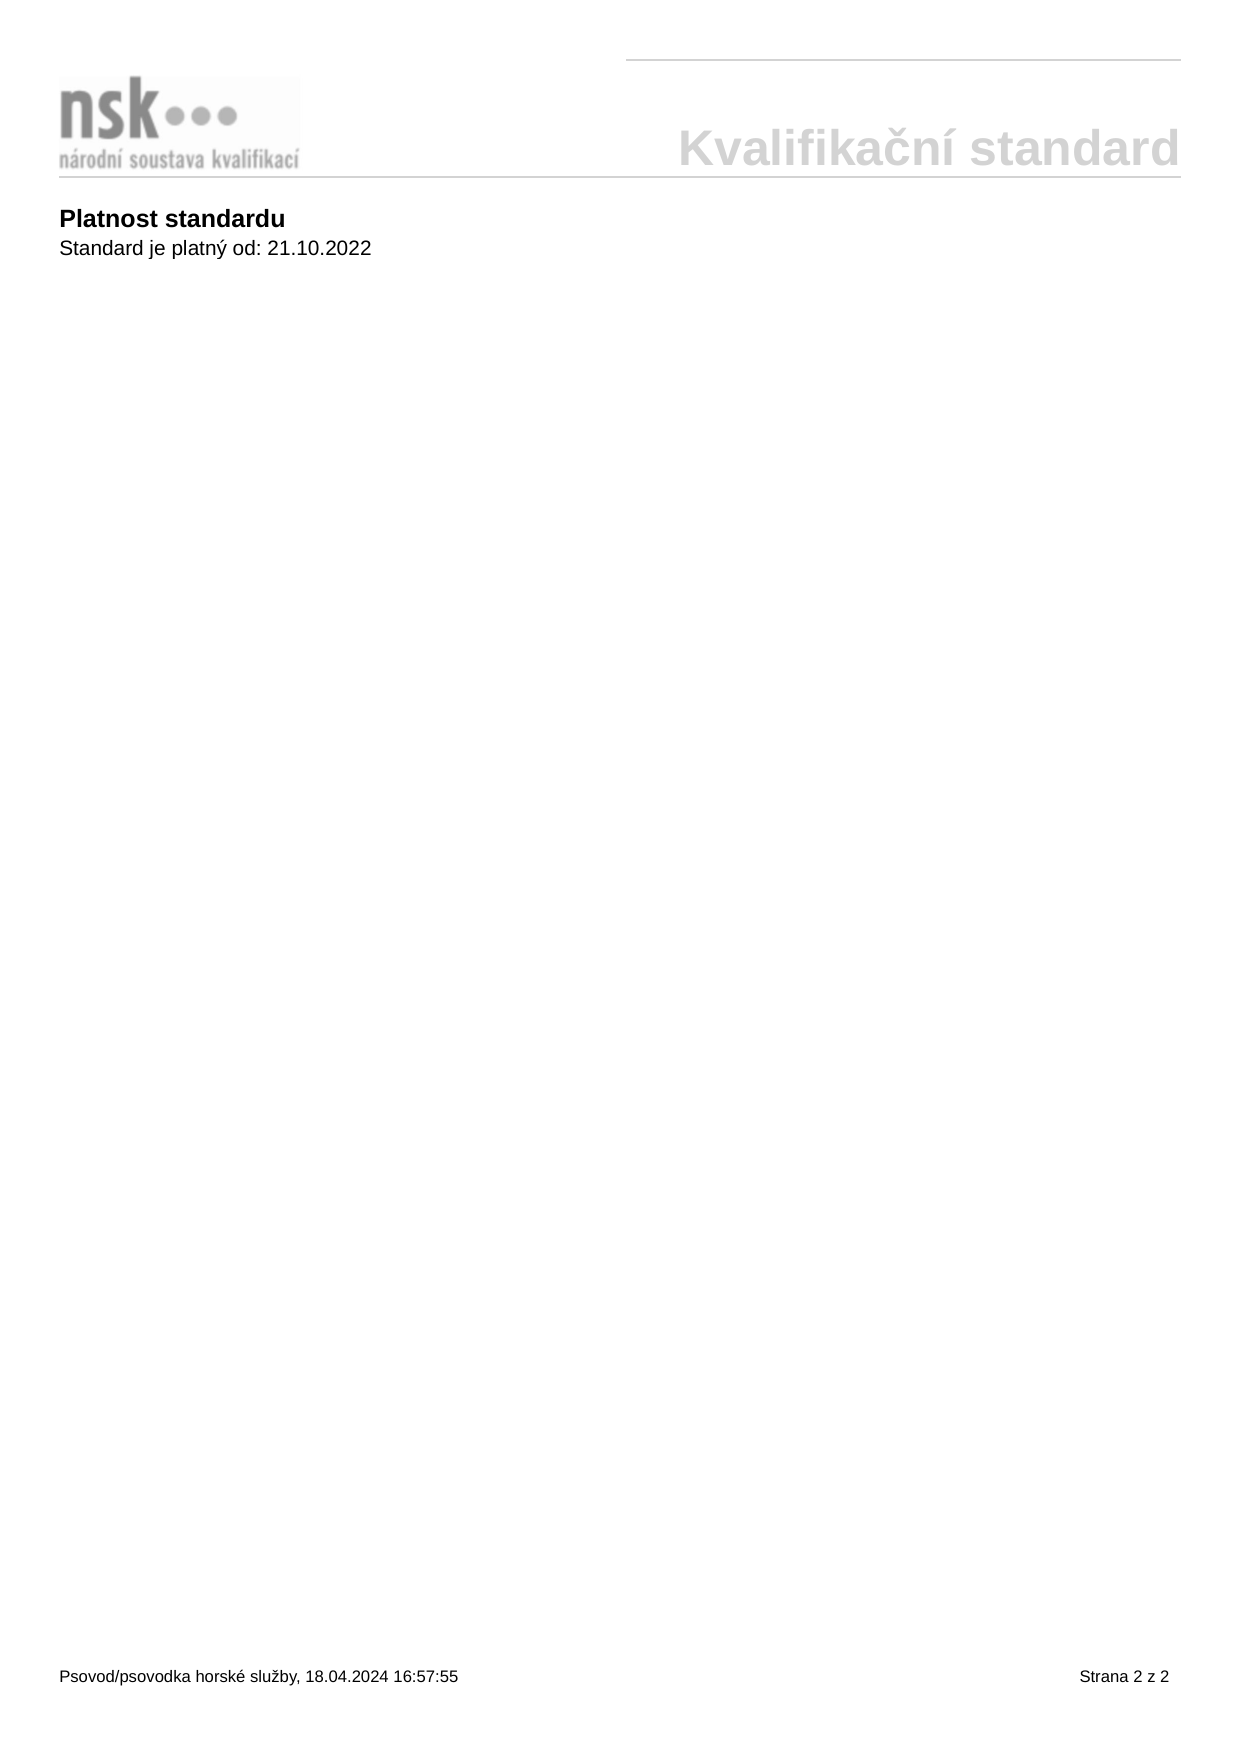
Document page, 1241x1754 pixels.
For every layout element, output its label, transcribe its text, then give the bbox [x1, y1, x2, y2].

table_cell [626, 859, 862, 1159]
table_cell [1093, 859, 1169, 1159]
table_cell Psovod/psovodka horské služby, 18.04.2024 16:57:55 [59, 1658, 862, 1694]
table_cell [1093, 1409, 1169, 1658]
table_cell [59, 171, 483, 176]
table_cell [1169, 1409, 1181, 1658]
table_cell [626, 1159, 862, 1409]
table_cell [1093, 559, 1169, 859]
picture [58, 59, 621, 171]
table_cell [626, 559, 862, 859]
table_cell [621, 59, 626, 170]
table_cell [1169, 194, 1181, 200]
table_cell [620, 1409, 626, 1658]
table_cell Kvalifikační standard [626, 61, 1181, 176]
table_cell [620, 1159, 626, 1409]
table_cell [1169, 259, 1181, 559]
table_cell Strana 2 z 2 [862, 1658, 1169, 1694]
table_cell [484, 1409, 620, 1658]
table_cell [484, 259, 620, 559]
table_cell [1169, 1159, 1181, 1409]
table_cell [862, 859, 1093, 1159]
table_cell Standard je platný od: 21.10.2022 [59, 236, 1181, 259]
table_cell [620, 859, 626, 1159]
table_cell [620, 259, 626, 559]
table_cell [862, 1409, 1093, 1658]
table_cell [620, 559, 626, 859]
table_cell [484, 559, 620, 859]
table_cell [1169, 1658, 1181, 1694]
table_cell [1169, 559, 1181, 859]
table_cell [59, 1409, 483, 1658]
table_cell [1093, 259, 1169, 559]
table_cell [484, 859, 620, 1159]
table_cell [1093, 1159, 1169, 1409]
table_cell [59, 1159, 483, 1409]
table_cell [59, 194, 483, 200]
table_cell [862, 559, 1093, 859]
table_cell [862, 1159, 1093, 1409]
table_cell [484, 171, 620, 176]
table_cell [862, 194, 1093, 200]
table_cell [626, 1409, 862, 1658]
table_cell [626, 259, 862, 559]
table_cell Platnost standardu [59, 200, 1181, 236]
table_cell [1093, 194, 1169, 200]
table_cell [59, 259, 483, 559]
table_cell [59, 178, 1181, 194]
table_cell [862, 259, 1093, 559]
table_cell [59, 559, 483, 859]
table_cell [1169, 859, 1181, 1159]
table_cell [626, 194, 862, 200]
table_cell [484, 194, 620, 200]
table_cell [484, 1159, 620, 1409]
table_cell [59, 859, 483, 1159]
